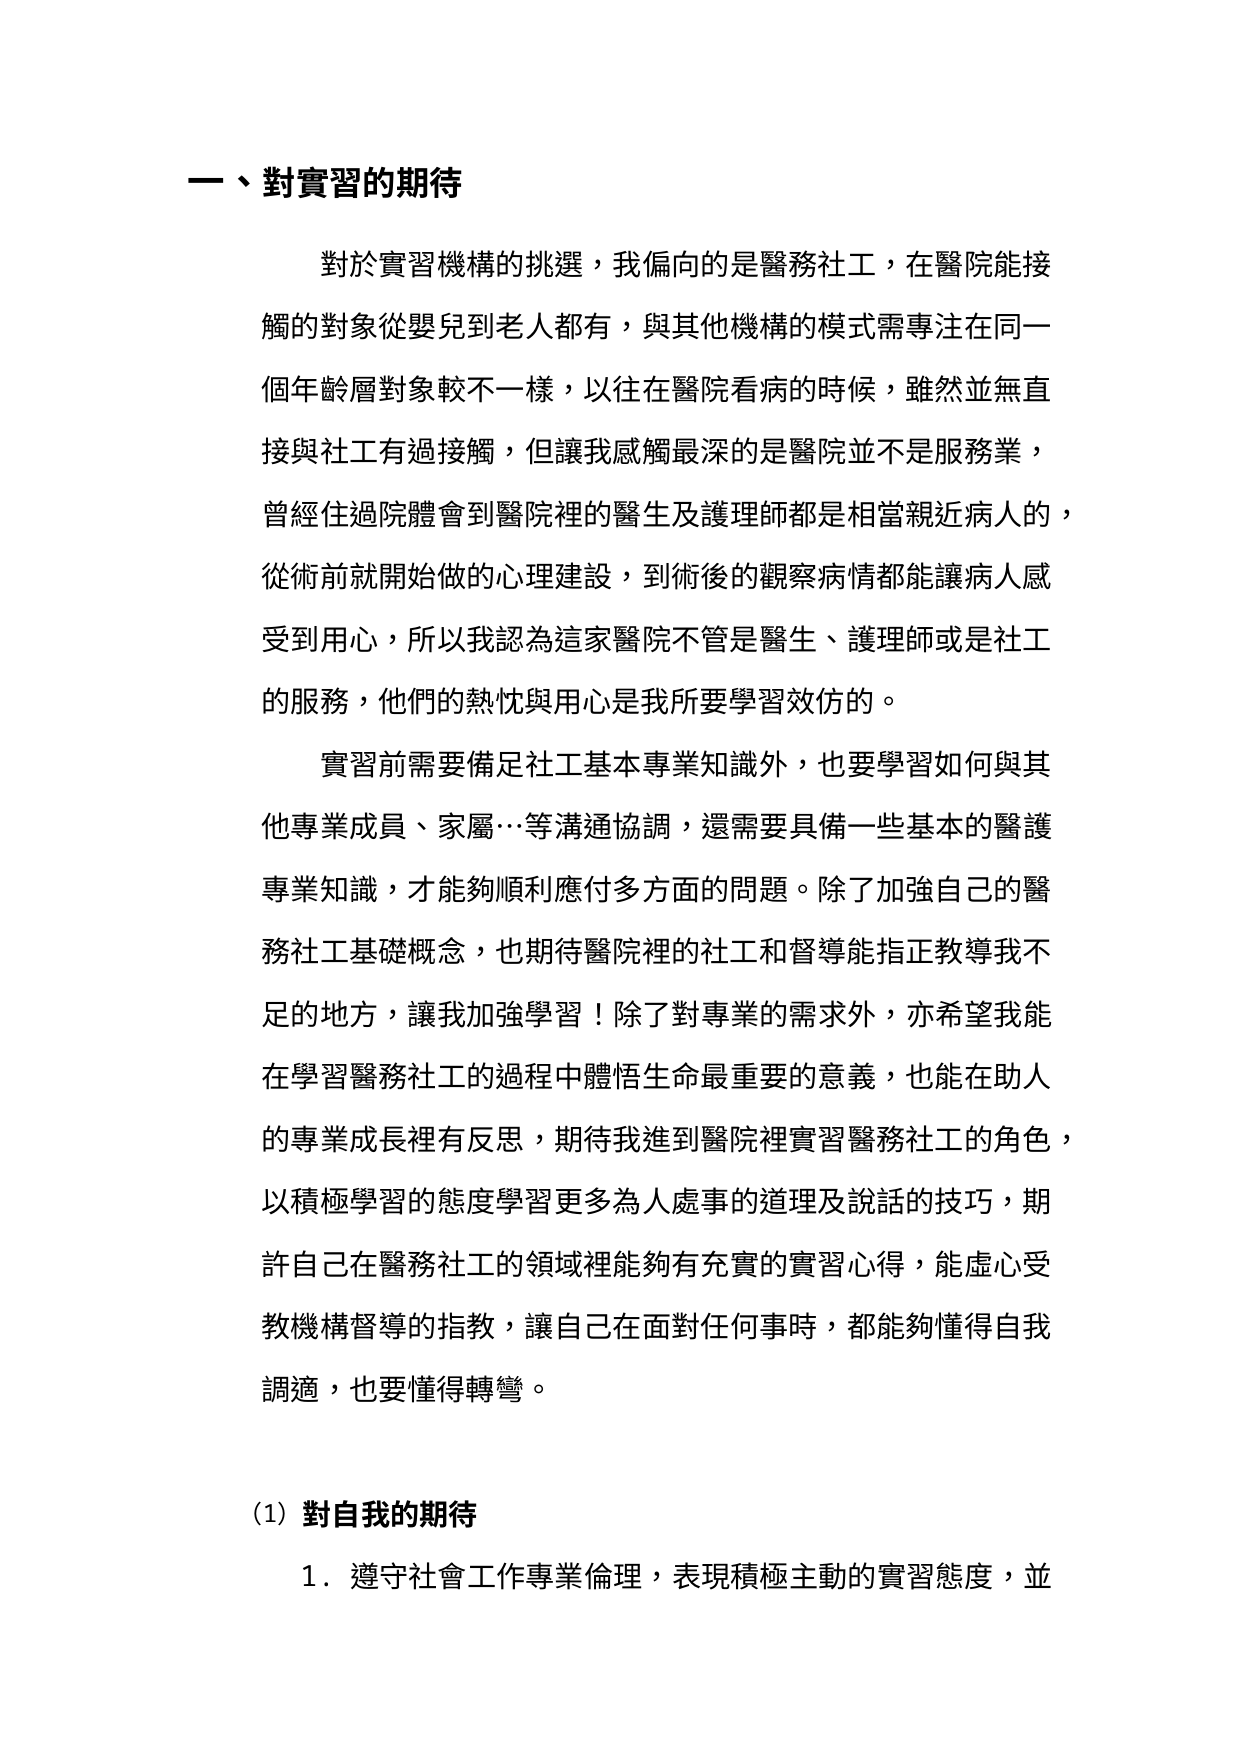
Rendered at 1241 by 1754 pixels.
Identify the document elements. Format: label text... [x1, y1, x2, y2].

list 遵守社會工作專業倫理，表現積極主動的實習態度，並 [300, 1533, 1053, 1596]
text 一、對實習的期待 [187, 158, 1053, 204]
list 對自我的期待 [237, 1471, 1053, 1533]
text 實習前需要備足社工基本專業知識外，也要學習如何與其他專業成員、家屬…等溝通協調，還需要具備一些基本的醫護專業知識，才能夠順利應付多方面的問題。除了加強自己的醫務社工基礎概念，也期待醫院裡的社工和督導能指正教導我不足的地方，讓我加強學習！除了對專業的需求外，亦希望我能在學習醫務社工的過程中體悟生命最重要的意義，也能在助人的專業成長裡有反思，期待我進到醫院裡實習醫務社工的角色，以積極學習的態度學習更多為人處事的道理及說話的技巧，期許自己在醫務社工的領域裡能夠有充實的實習心得，能虛心受教機構督導的指教，讓自己在面對任何事時，都能夠懂得自我調適，也要懂得轉彎。 [261, 721, 1053, 1408]
text 對於實習機構的挑選，我偏向的是醫務社工，在醫院能接觸的對象從嬰兒到老人都有，與其他機構的模式需專注在同一個年齡層對象較不一樣，以往在醫院看病的時候，雖然並無直接與社工有過接觸，但讓我感觸最深的是醫院並不是服務業，曾經住過院體會到醫院裡的醫生及護理師都是相當親近病人的，從術前就開始做的心理建設，到術後的觀察病情都能讓病人感受到用心，所以我認為這家醫院不管是醫生、護理師或是社工的服務，他們的熱忱與用心是我所要學習效仿的。 [261, 221, 1053, 721]
